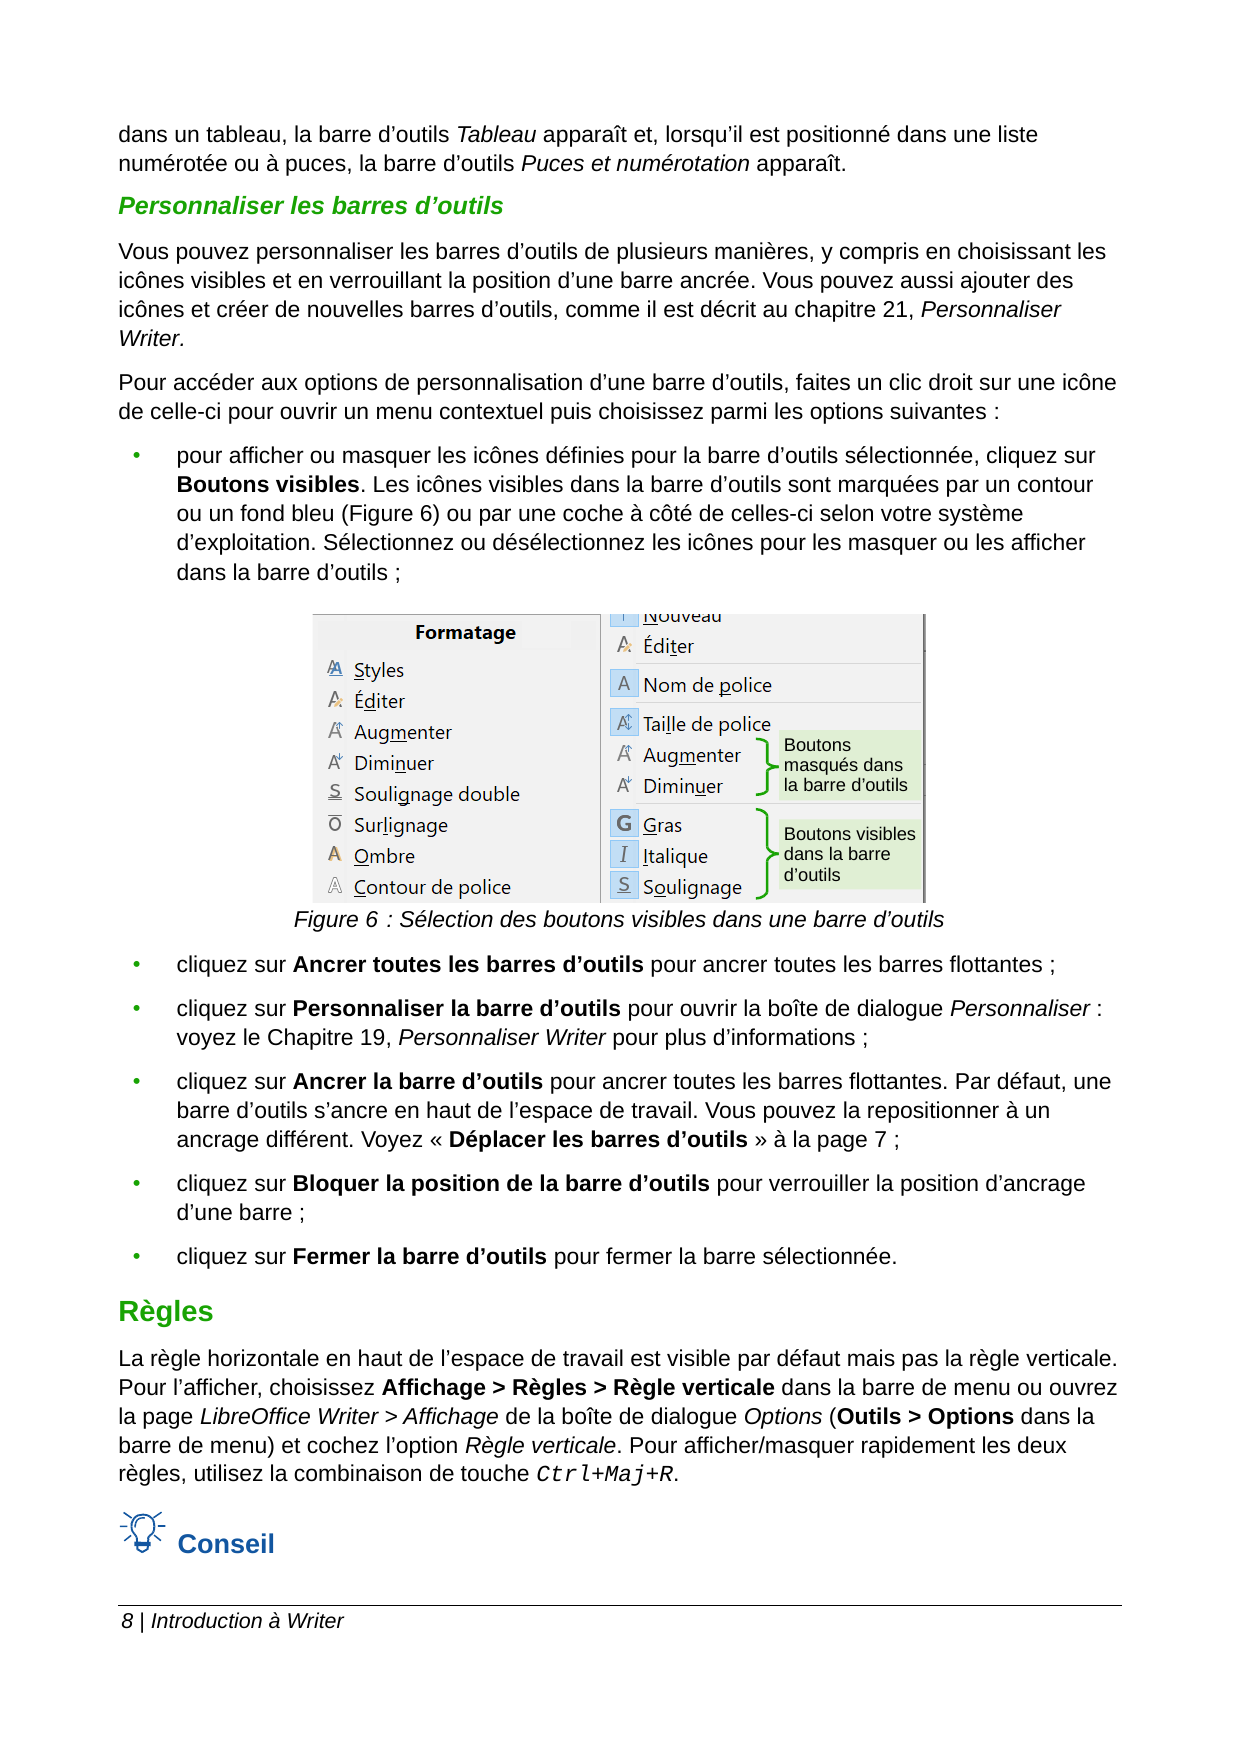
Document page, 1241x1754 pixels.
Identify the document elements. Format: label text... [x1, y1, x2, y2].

subtitle Personnaliser les barres d’outils [118, 191, 1122, 220]
text Vous pouvez personnaliser les barres d’outils de plusieurs manières, y compris en choisissant les icônes visibles et en verrouillant la position d’une barre ancrée. Vous pouvez aussi ajouter des icônes et créer de nouvelles barres d’outils, comme il est décrit au chapitre 21, Personnaliser Writer. [118, 235, 1122, 351]
text dans un tableau, la barre d’outils Tableau apparaît et, lorsqu’il est positionné dans une liste numérotée ou à puces, la barre d’outils Puces et numérotation apparaît. [118, 118, 1122, 176]
text Figure 6 : Sélection des boutons visibles dans une barre d’outils [118, 904, 1122, 934]
list cliquez sur Ancrer toutes les barres d’outils pour ancrer toutes les barres flottantes ; [133, 948, 1122, 978]
subtitle Règles [118, 1298, 1122, 1328]
list cliquez sur Bloquer la position de la barre d’outils pour verrouiller la position d’ancrage d’une barre ; [133, 1167, 1122, 1226]
list cliquez sur Personnaliser la barre d’outils pour ouvrir la boîte de dialogue Personnaliser : voyez le Chapitre 19, Personnaliser Writer pour plus d’informations ; [133, 992, 1122, 1051]
text Pour accéder aux options de personnalisation d’une barre d’outils, faites un clic droit sur une icône de celle-ci pour ouvrir un menu contextuel puis choisissez parmi les options suivantes : [118, 366, 1122, 424]
list pour afficher ou masquer les icônes définies pour la barre d’outils sélectionnée, cliquez sur Boutons visibles. Les icônes visibles dans la barre d’outils sont marquées par un contour ou un fond bleu (Figure 6) ou par une coche à côté de celles-ci selon votre système d’exploitation. Sélectionnez ou désélectionnez les icônes pour les masquer ou les afficher dans la barre d’outils ; [133, 439, 1122, 585]
list cliquez sur Ancrer la barre d’outils pour ancrer toutes les barres flottantes. Par défaut, une barre d’outils s’ancre en haut de l’espace de travail. Vous pouvez la repositionner à un ancrage différent. Voyez « Déplacer les barres d’outils » à la page 7 ; [133, 1065, 1122, 1153]
text La règle horizontale en haut de l’espace de travail est visible par défaut mais pas la règle verticale. Pour l’afficher, choisissez Affichage > Règles > Règle verticale dans la barre de menu ou ouvrez la page LibreOffice Writer > Affichage de la boîte de dialogue Options (Outils > Options dans la barre de menu) et cochez l’option Règle verticale. Pour afficher/masquer rapidement les deux règles, utilisez la combinaison de touche Ctrl+Maj+R. [118, 1342, 1122, 1488]
list Conseil [118, 1510, 1122, 1559]
list cliquez sur Fermer la barre d’outils pour fermer la barre sélectionnée. [133, 1240, 1122, 1269]
